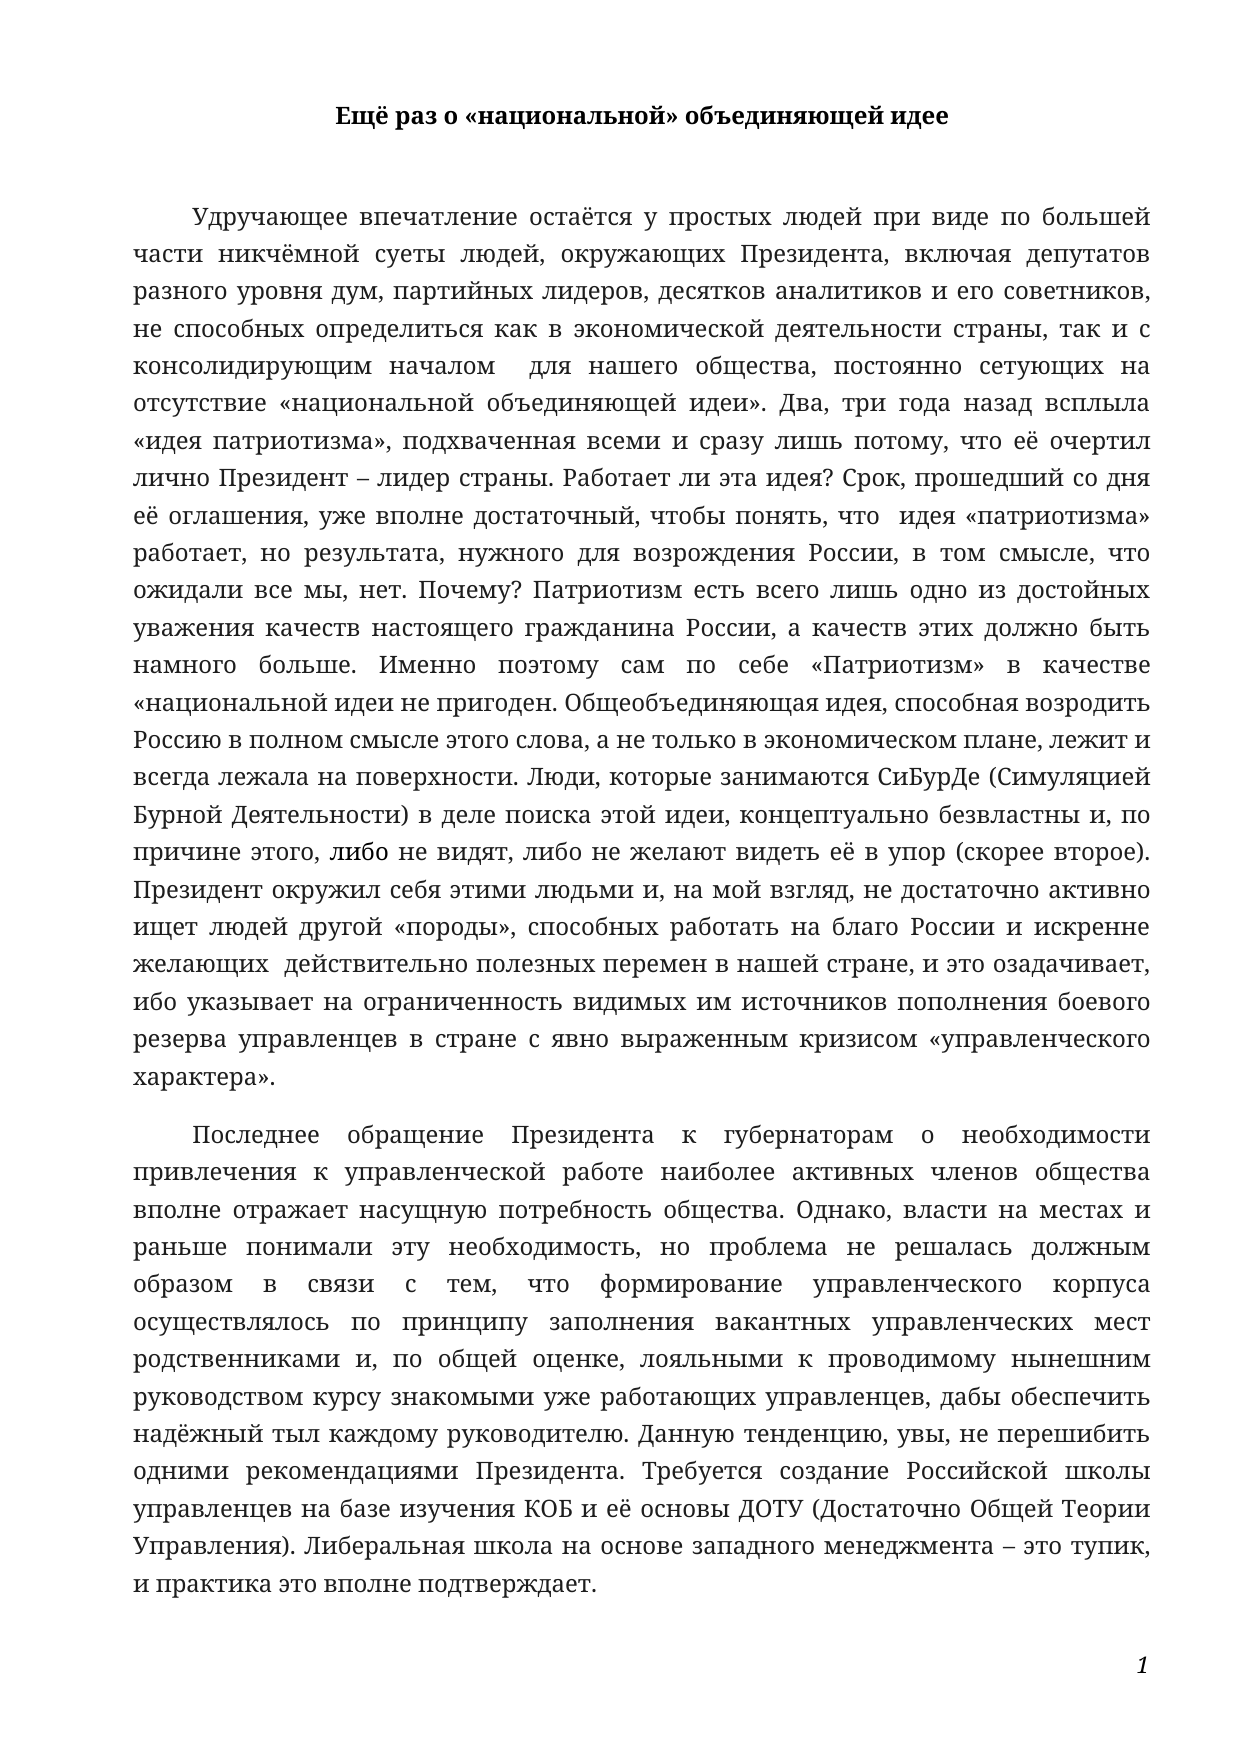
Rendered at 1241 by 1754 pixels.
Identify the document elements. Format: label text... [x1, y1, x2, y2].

text Последнее обращение Президента к губернаторам о необходимости привлечения к управленческой работе наиболее активных членов общества вполне отражает насущную потребность общества. Однако, власти на местах и раньше понимали эту необходимость, но проблема не решалась должным образом в связи с тем, что формирование управленческого корпуса осуществлялось по принципу заполнения вакантных управленческих мест родственниками и, по общей оценке, лояльными к проводимому нынешним руководством курсу знакомыми уже работающих управленцев, дабы обеспечить надёжный тыл каждому руководителю. Данную тенденцию, увы, не перешибить одними рекомендациями Президента. Требуется создание Российской школы управленцев на базе изучения КОБ и её основы ДОТУ (Достаточно Общей Теории Управления). Либеральная школа на основе западного менеджмента – это тупик, и практика это вполне подтверждает. [133, 1118, 1152, 1599]
text Удручающее впечатление остаётся у простых людей при виде по большей части никчёмной суеты людей, окружающих Президента, включая депутатов разного уровня дум, партийных лидеров, десятков аналитиков и его советников, не способных определиться как в экономической деятельности страны, так и с консолидирующим началом для нашего общества, постоянно сетующих на отсутствие «национальной объединяющей идеи». Два, три года назад всплыла «идея патриотизма», подхваченная всеми и сразу лишь потому, что её очертил лично Президент – лидер страны. Работает ли эта идея? Срок, прошедший со дня её оглашения, уже вполне достаточный, чтобы понять, что идея «патриотизма» работает, но результата, нужного для возрождения России, в том смысле, что ожидали все мы, нет. Почему? Патриотизм есть всего лишь одно из достойных уважения качеств настоящего гражданина России, а качеств этих должно быть намного больше. Именно поэтому сам по себе «Патриотизм» в качестве «национальной идеи не пригоден. Общеобъединяющая идея, способная возродить Россию в полном смысле этого слова, а не только в экономическом плане, лежит и всегда лежала на поверхности. Люди, которые занимаются СиБурДе (Симуляцией Бурной Деятельности) в деле поиска этой идеи, концептуально безвластны и, по причине этого, либо не видят, либо не желают видеть её в упор (скорее второе). Президент окружил себя этими людьми и, на мой взгляд, не достаточно активно ищет людей другой «породы», способных работать на благо России и искренне желающих действительно полезных перемен в нашей стране, и это озадачивает, ибо указывает на ограниченность видимых им источников пополнения боевого резерва управленцев в стране с явно выраженным кризисом «управленческого характера». [133, 199, 1152, 1092]
subtitle Ещё раз о «национальной» объединяющей идее [133, 99, 1152, 131]
